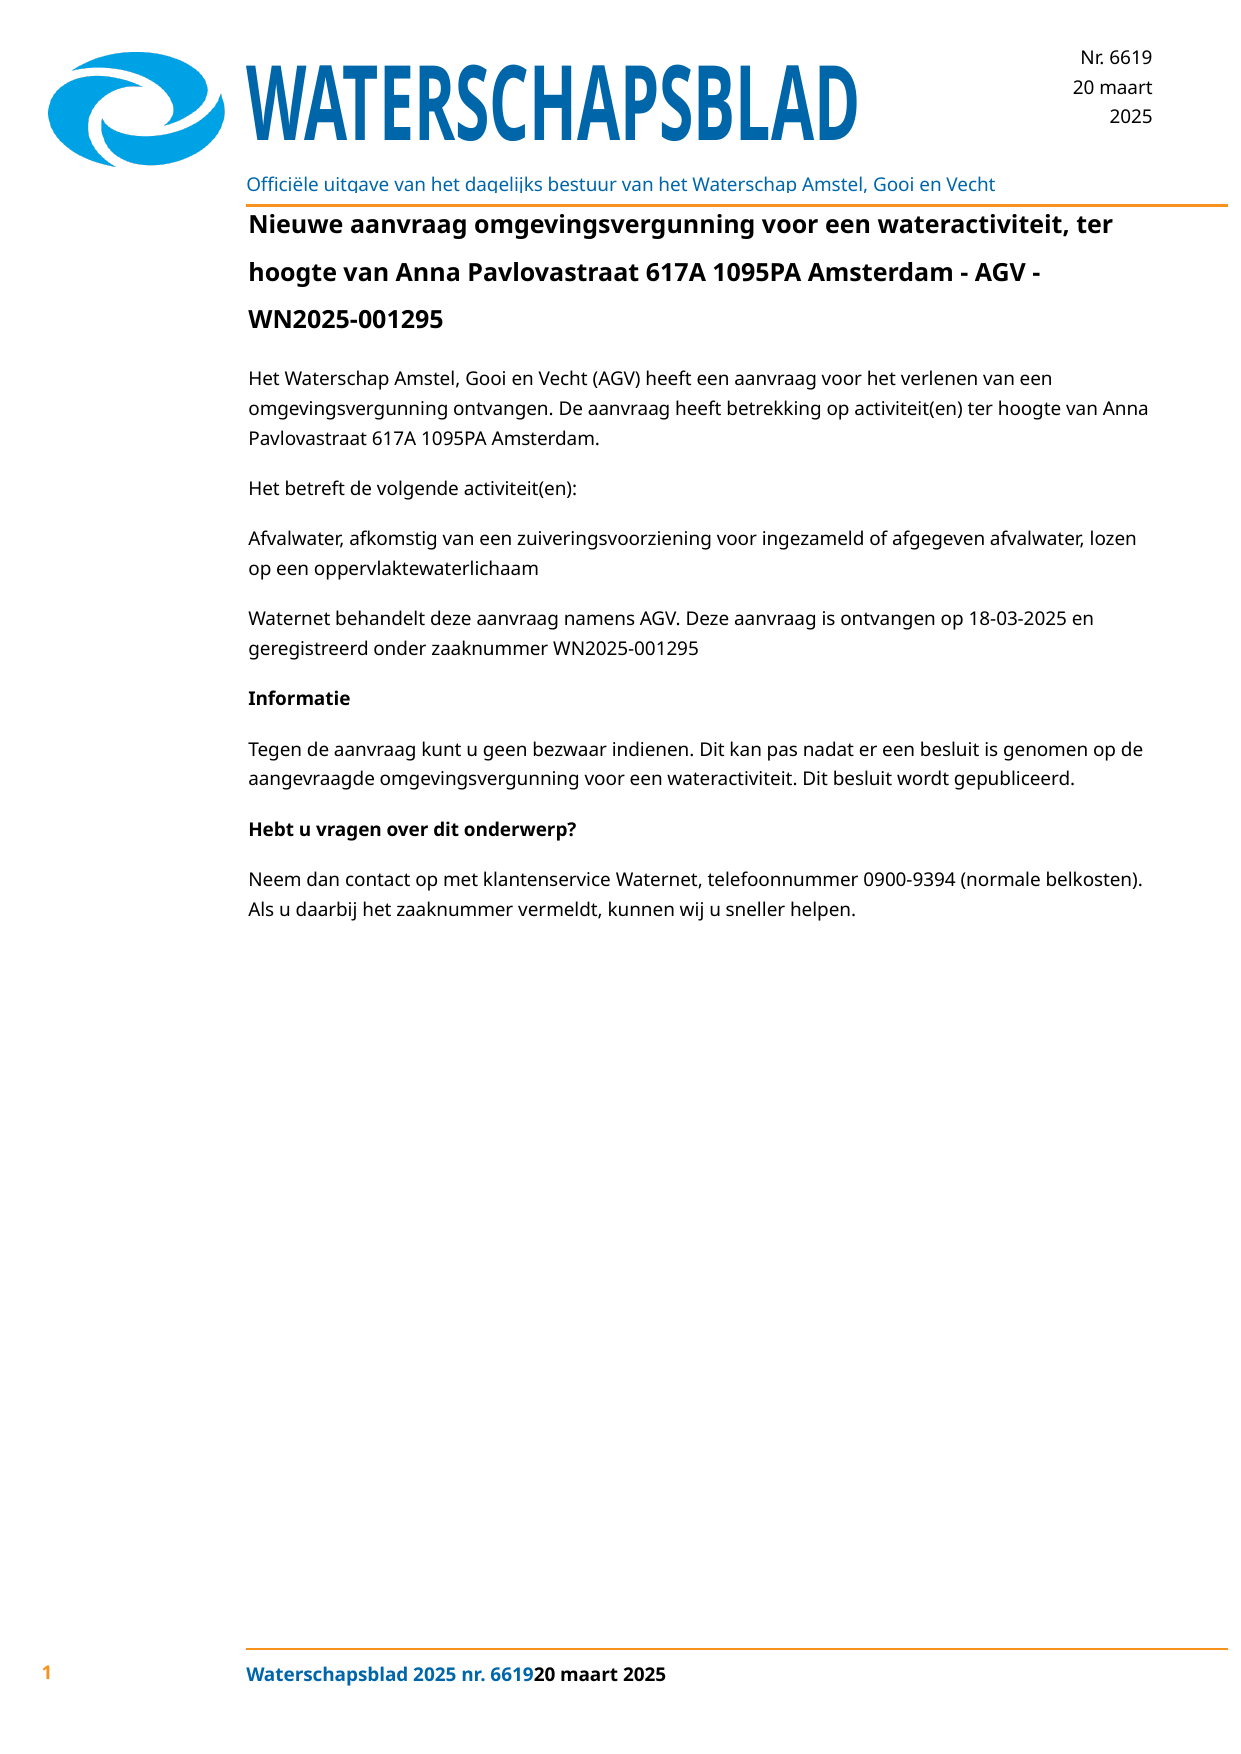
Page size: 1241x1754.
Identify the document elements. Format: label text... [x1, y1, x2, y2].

text Neem dan contact op met klantenservice Waternet, telefoonnummer 0900-9394 (normale belkosten). Als u daarbij het zaaknummer vermeldt, kunnen wij u sneller helpen. [248, 866, 1152, 922]
text Hebt u vragen over dit onderwerp? [248, 816, 1152, 842]
text Waternet behandelt deze aanvraag namens AGV. Deze aanvraag is ontvangen op 18-03-2025 en geregistreerd onder zaaknummer WN2025-001295 [248, 606, 1152, 661]
picture [41, 47, 231, 172]
text Het betreft de volgende activiteit(en): [248, 475, 1152, 501]
text Het Waterschap Amstel, Gooi en Vecht (AGV) heeft een aanvraag voor het verlenen van een omgevingsvergunning ontvangen. De aanvraag heeft betrekking op activiteit(en) ter hoogte van Anna Pavlovastraat 617A 1095PA Amsterdam. [248, 366, 1152, 450]
text Nieuwe aanvraag omgevingsvergunning voor een wateractiviteit, ter hoogte van Anna Pavlovastraat 617A 1095PA Amsterdam - AGV - WN2025-001295 [248, 207, 1152, 336]
text Informatie [248, 686, 1152, 711]
text Afvalwater, afkomstig van een zuiveringsvoorziening voor ingezameld of afgegeven afvalwater, lozen op een oppervlaktewaterlichaam [248, 526, 1152, 581]
text Tegen de aanvraag kunt u geen bezwaar indienen. Dit kan pas nadat er een besluit is genomen op de aangevraagde omgevingsvergunning voor een wateractiviteit. Dit besluit wordt gepubliceerd. [248, 736, 1152, 791]
